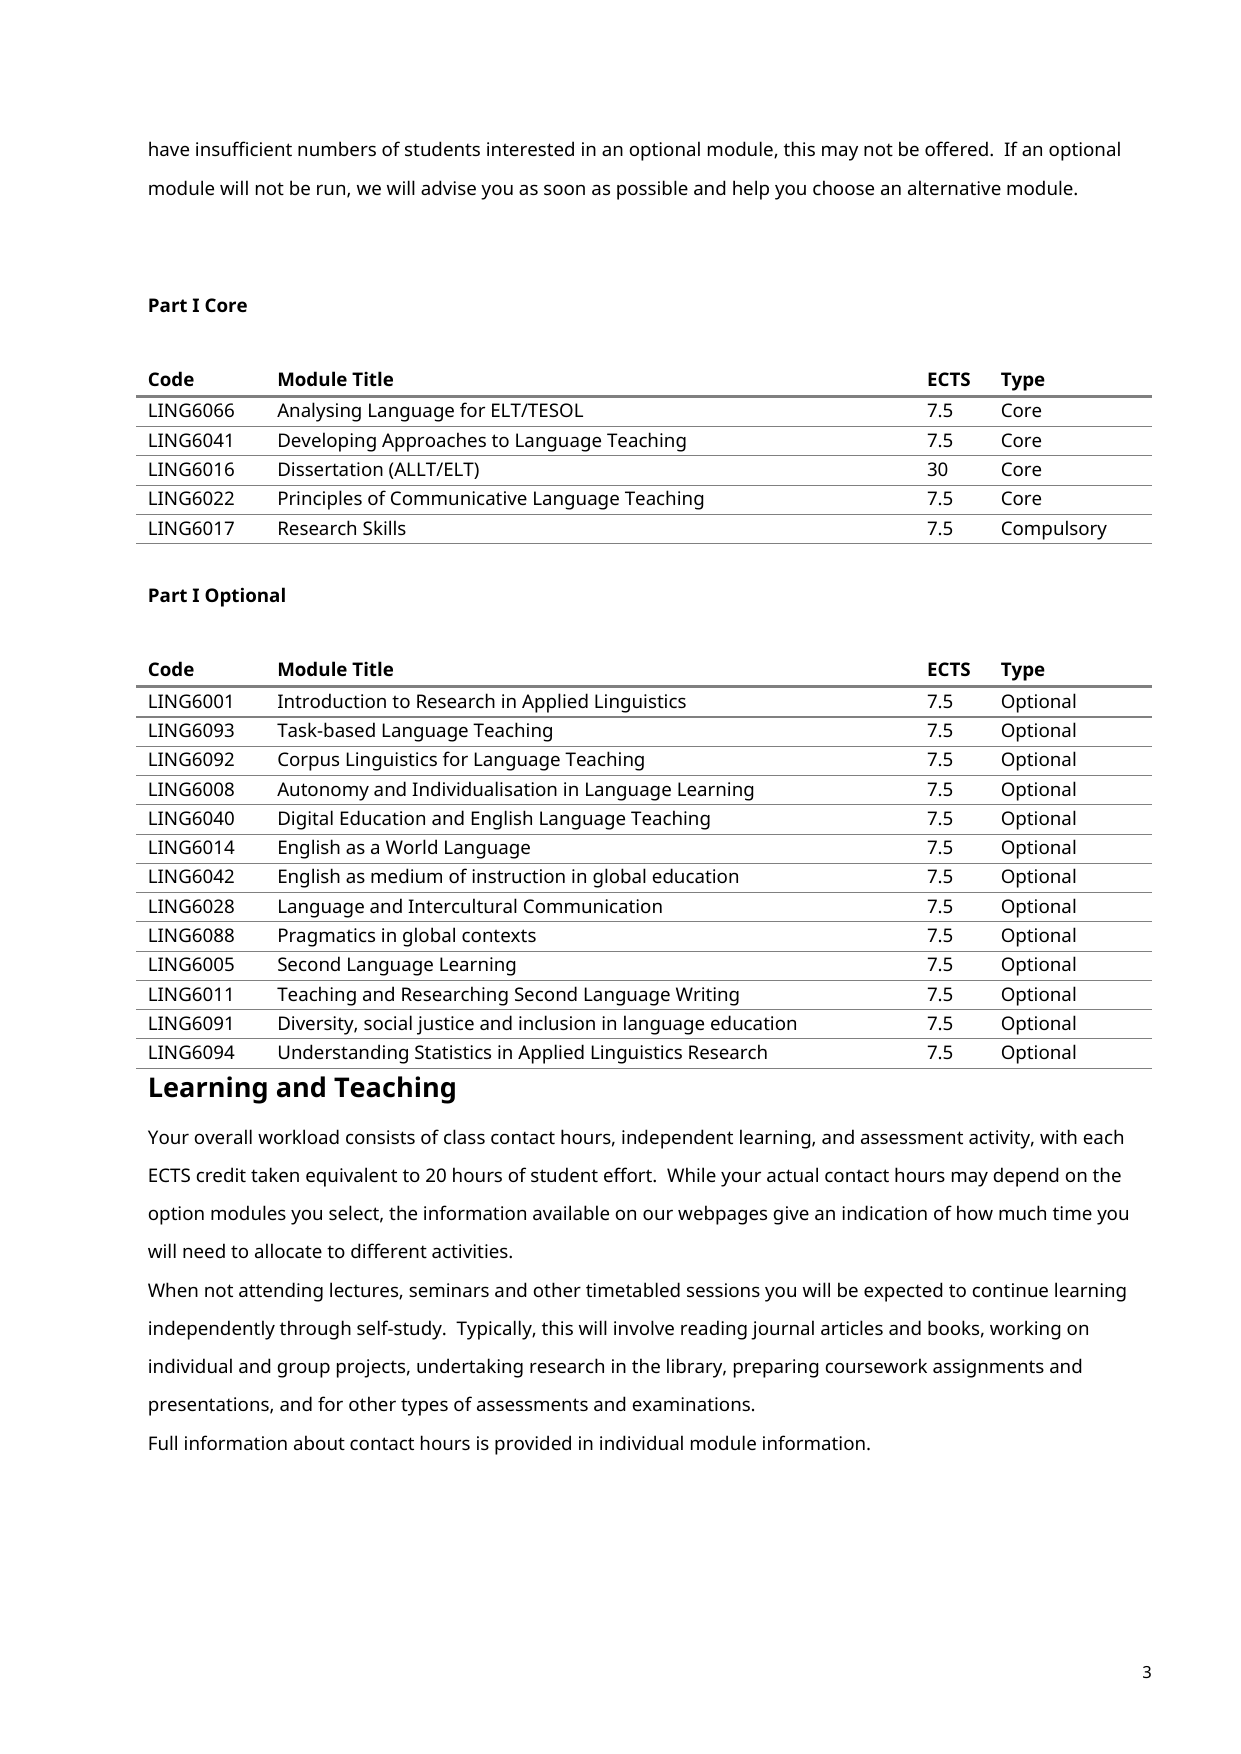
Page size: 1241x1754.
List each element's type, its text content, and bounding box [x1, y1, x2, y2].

table_cell 7.5 [916, 805, 989, 833]
table_cell 7.5 [916, 747, 989, 775]
table_cell 7.5 [916, 1039, 989, 1068]
text Your overall workload consists of class contact hours, independent learning, and assessment activity, with each ECTS credit taken equivalent to 20 hours of student effort. While your actual contact hours may depend on the option modules you select, the information available on our webpages give an indication of how much time you will need to allocate to different activities. [148, 1124, 1152, 1264]
table_cell LING6094 [136, 1039, 266, 1068]
table_cell Introduction to Research in Applied Linguistics [266, 688, 916, 716]
table_cell Analysing Language for ELT/TESOL [266, 398, 916, 426]
table_cell 7.5 [916, 835, 989, 863]
table_cell Optional [989, 922, 1152, 951]
subtitle Learning and Teaching [148, 1069, 1152, 1106]
table_cell LING6092 [136, 747, 266, 775]
table_cell Research Skills [266, 515, 916, 543]
table_cell Corpus Linguistics for Language Teaching [266, 747, 916, 775]
table_cell Optional [989, 893, 1152, 921]
table_cell Second Language Learning [266, 952, 916, 980]
table_cell 7.5 [916, 864, 989, 892]
table_cell 30 [916, 456, 989, 484]
table_cell Developing Approaches to Language Teaching [266, 427, 916, 455]
text Full information about contact hours is provided in individual module information. [148, 1430, 1152, 1455]
table_cell 7.5 [916, 718, 989, 746]
table_cell 7.5 [916, 776, 989, 804]
table_cell Core [989, 456, 1152, 484]
table_cell LING6022 [136, 486, 266, 514]
table_cell ECTS [916, 657, 989, 685]
table_cell Part I Optional [136, 544, 1152, 657]
table_cell Pragmatics in global contexts [266, 922, 916, 951]
table_cell English as medium of instruction in global education [266, 864, 916, 892]
table_cell Optional [989, 688, 1152, 716]
table_cell Autonomy and Individualisation in Language Learning [266, 776, 916, 804]
table_cell Core [989, 486, 1152, 514]
table_cell Module Title [266, 657, 916, 685]
table_cell Diversity, social justice and inclusion in language education [266, 1010, 916, 1038]
table_cell Module Title [266, 366, 916, 394]
table_cell Language and Intercultural Communication [266, 893, 916, 921]
table_cell LING6091 [136, 1010, 266, 1038]
table_cell Optional [989, 747, 1152, 775]
table_cell LING6042 [136, 864, 266, 892]
table_cell 7.5 [916, 688, 989, 716]
table_cell LING6093 [136, 718, 266, 746]
table_cell 7.5 [916, 515, 989, 543]
table_cell LING6016 [136, 456, 266, 484]
table_cell Type [989, 366, 1152, 394]
table_cell Part I Core [136, 254, 1152, 366]
table_cell Task-based Language Teaching [266, 718, 916, 746]
table_cell Digital Education and English Language Teaching [266, 805, 916, 833]
table_cell Core [989, 427, 1152, 455]
table_cell Optional [989, 776, 1152, 804]
table_cell LING6041 [136, 427, 266, 455]
table_cell Optional [989, 718, 1152, 746]
table_cell English as a World Language [266, 835, 916, 863]
table_header have insufficient numbers of students interested in an optional module, this may not be offered. If an optional module will not be run, we will advise you as soon as possible and help you choose an alternative module. [136, 137, 1152, 254]
table_cell Dissertation (ALLT/ELT) [266, 456, 916, 484]
table_cell ECTS [916, 366, 989, 394]
table_cell Optional [989, 805, 1152, 833]
table_cell Principles of Communicative Language Teaching [266, 486, 916, 514]
table_cell Optional [989, 1039, 1152, 1068]
table_cell LING6005 [136, 952, 266, 980]
table_cell Teaching and Researching Second Language Writing [266, 981, 916, 1009]
table_cell Optional [989, 835, 1152, 863]
table_cell Optional [989, 1010, 1152, 1038]
table_cell LING6040 [136, 805, 266, 833]
table_cell LING6008 [136, 776, 266, 804]
text When not attending lectures, seminars and other timetabled sessions you will be expected to continue learning independently through self-study. Typically, this will involve reading journal articles and books, working on individual and group projects, undertaking research in the library, preparing coursework assignments and presentations, and for other types of assessments and examinations. [148, 1277, 1152, 1417]
table_cell 7.5 [916, 952, 989, 980]
table_cell 7.5 [916, 427, 989, 455]
table_cell 7.5 [916, 981, 989, 1009]
table_cell 7.5 [916, 486, 989, 514]
table_cell 7.5 [916, 893, 989, 921]
table_cell Compulsory [989, 515, 1152, 543]
table_cell LING6001 [136, 688, 266, 716]
table_cell Code [136, 657, 266, 685]
table_cell LING6028 [136, 893, 266, 921]
table_cell Core [989, 398, 1152, 426]
table_cell Optional [989, 981, 1152, 1009]
table_cell LING6011 [136, 981, 266, 1009]
table_cell Understanding Statistics in Applied Linguistics Research [266, 1039, 916, 1068]
table_cell LING6066 [136, 398, 266, 426]
table_cell Optional [989, 864, 1152, 892]
table_cell 7.5 [916, 398, 989, 426]
table_cell LING6014 [136, 835, 266, 863]
table_cell Optional [989, 952, 1152, 980]
table_cell 7.5 [916, 922, 989, 951]
table_cell LING6017 [136, 515, 266, 543]
table_cell LING6088 [136, 922, 266, 951]
table_cell Code [136, 366, 266, 394]
table_cell Type [989, 657, 1152, 685]
table_cell 7.5 [916, 1010, 989, 1038]
